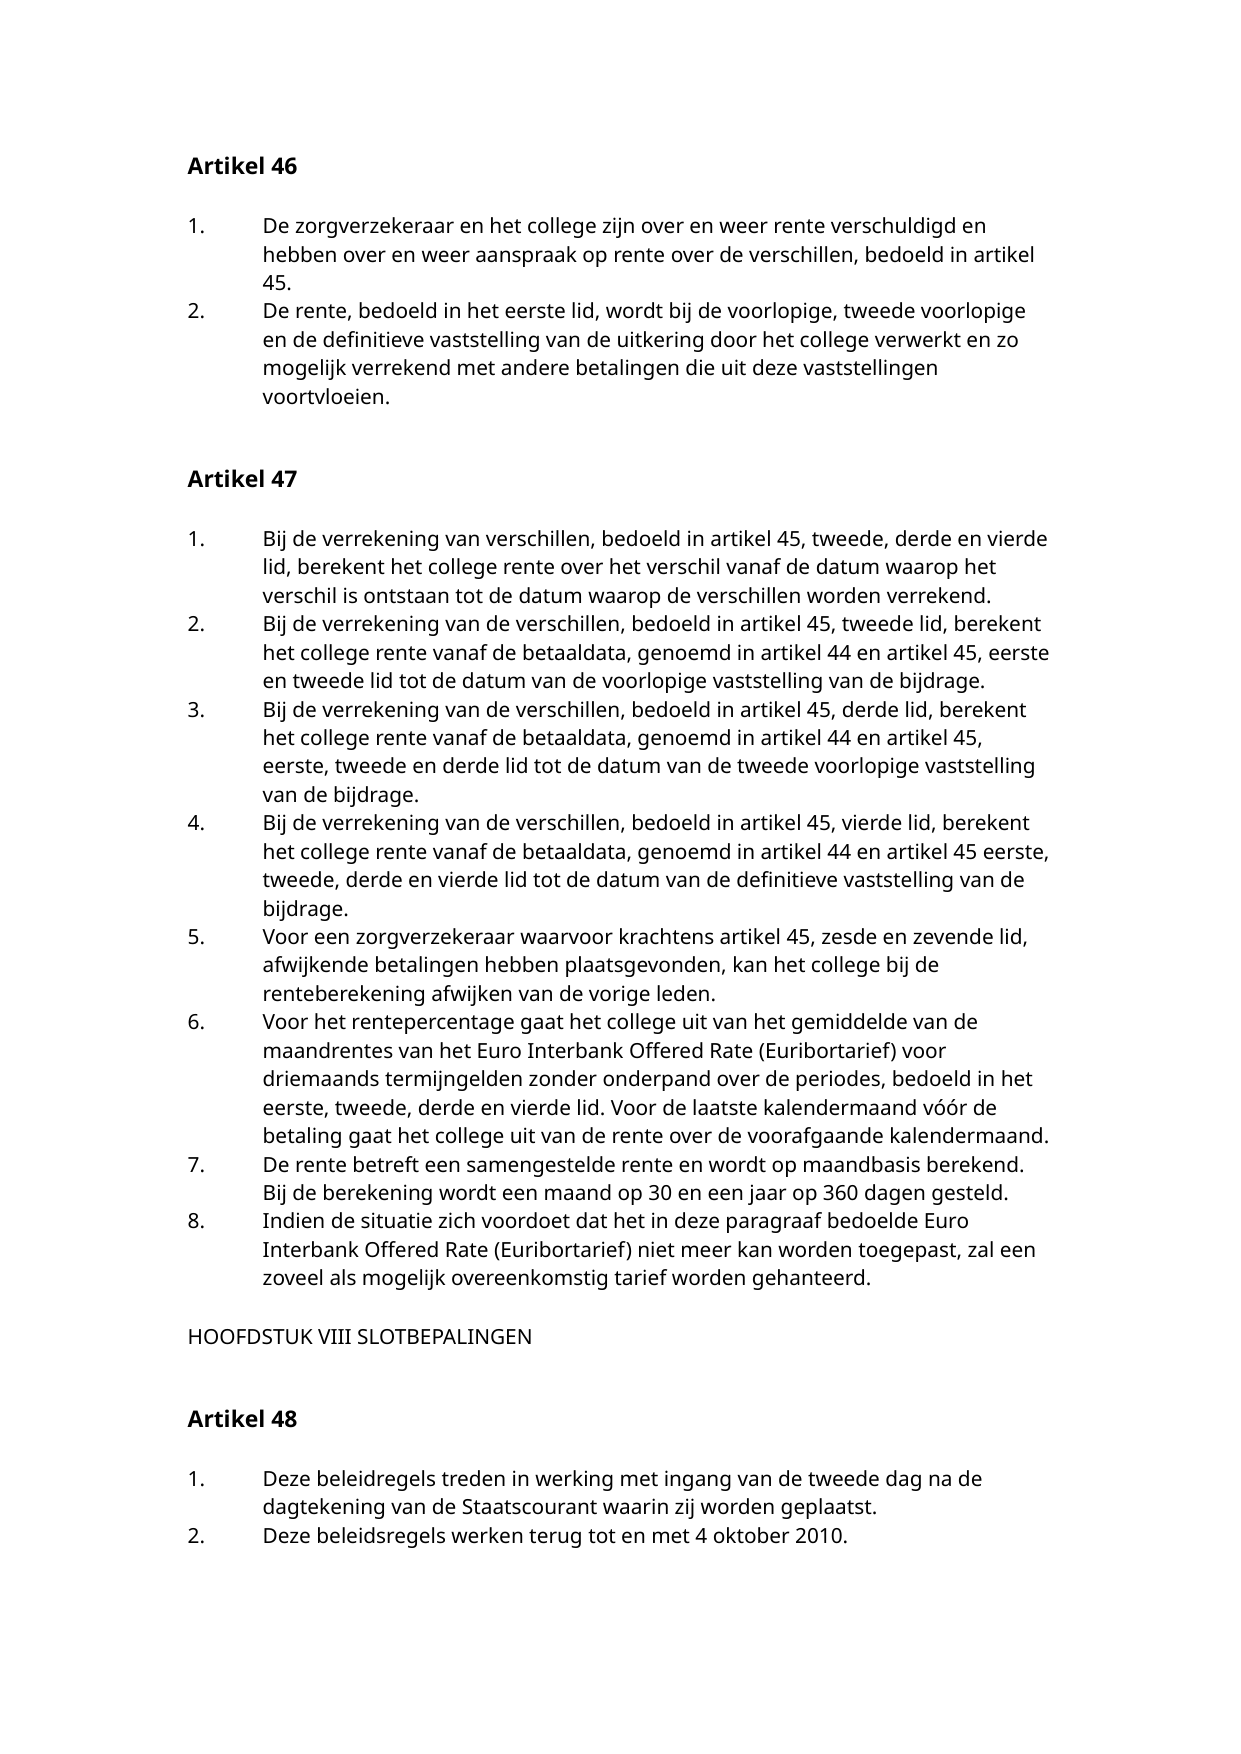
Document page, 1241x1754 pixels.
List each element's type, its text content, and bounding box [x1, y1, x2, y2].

list De zorgverzekeraar en het college zijn over en weer rente verschuldigd en hebben over en weer aanspraak op rente over de verschillen, bedoeld in artikel 45. [187, 211, 1053, 297]
subtitle Artikel 48 [187, 1403, 1053, 1434]
subtitle Artikel 47 [187, 463, 1053, 494]
list Bij de verrekening van de verschillen, bedoeld in artikel 45, derde lid, berekent het college rente vanaf de betaaldata, genoemd in artikel 44 en artikel 45, eerste, tweede en derde lid tot de datum van de tweede voorlopige vaststelling van de bijdrage. [187, 695, 1053, 808]
list Deze beleidsregels werken terug tot en met 4 oktober 2010. [187, 1521, 1053, 1549]
list Bij de berekening wordt een maand op 30 en een jaar op 360 dagen gesteld. [187, 1178, 1053, 1207]
list Voor het rentepercentage gaat het college uit van het gemiddelde van de maandrentes van het Euro Interbank Offered Rate (Euribortarief) voor driemaands termijngelden zonder onderpand over de periodes, bedoeld in het eerste, tweede, derde en vierde lid. Voor de laatste kalendermaand vóór de betaling gaat het college uit van de rente over de voorafgaande kalendermaand. [187, 1007, 1053, 1150]
list De rente betreft een samengestelde rente en wordt op maandbasis berekend. [187, 1150, 1053, 1178]
list Bij de verrekening van verschillen, bedoeld in artikel 45, tweede, derde en vierde lid, berekent het college rente over het verschil vanaf de datum waarop het verschil is ontstaan tot de datum waarop de verschillen worden verrekend. [187, 524, 1053, 609]
subtitle Artikel 46 [187, 150, 1053, 181]
list Voor een zorgverzekeraar waarvoor krachtens artikel 45, zesde en zevende lid, afwijkende betalingen hebben plaatsgevonden, kan het college bij de renteberekening afwijken van de vorige leden. [187, 922, 1053, 1007]
list Indien de situatie zich voordoet dat het in deze paragraaf bedoelde Euro Interbank Offered Rate (Euribortarief) niet meer kan worden toegepast, zal een zoveel als mogelijk overeenkomstig tarief worden gehanteerd. [187, 1207, 1053, 1292]
list Deze beleidregels treden in werking met ingang van de tweede dag na de dagtekening van de Staatscourant waarin zij worden geplaatst. [187, 1464, 1053, 1521]
list Bij de verrekening van de verschillen, bedoeld in artikel 45, tweede lid, berekent het college rente vanaf de betaaldata, genoemd in artikel 44 en artikel 45, eerste en tweede lid tot de datum van de voorlopige vaststelling van de bijdrage. [187, 609, 1053, 695]
list Bij de verrekening van de verschillen, bedoeld in artikel 45, vierde lid, berekent het college rente vanaf de betaaldata, genoemd in artikel 44 en artikel 45 eerste, tweede, derde en vierde lid tot de datum van de definitieve vaststelling van de bijdrage. [187, 808, 1053, 922]
subtitle HOOFDSTUK VIII SLOTBEPALINGEN [187, 1322, 1053, 1350]
list De rente, bedoeld in het eerste lid, wordt bij de voorlopige, tweede voorlopige en de definitieve vaststelling van de uitkering door het college verwerkt en zo mogelijk verrekend met andere betalingen die uit deze vaststellingen voortvloeien. [187, 297, 1053, 410]
